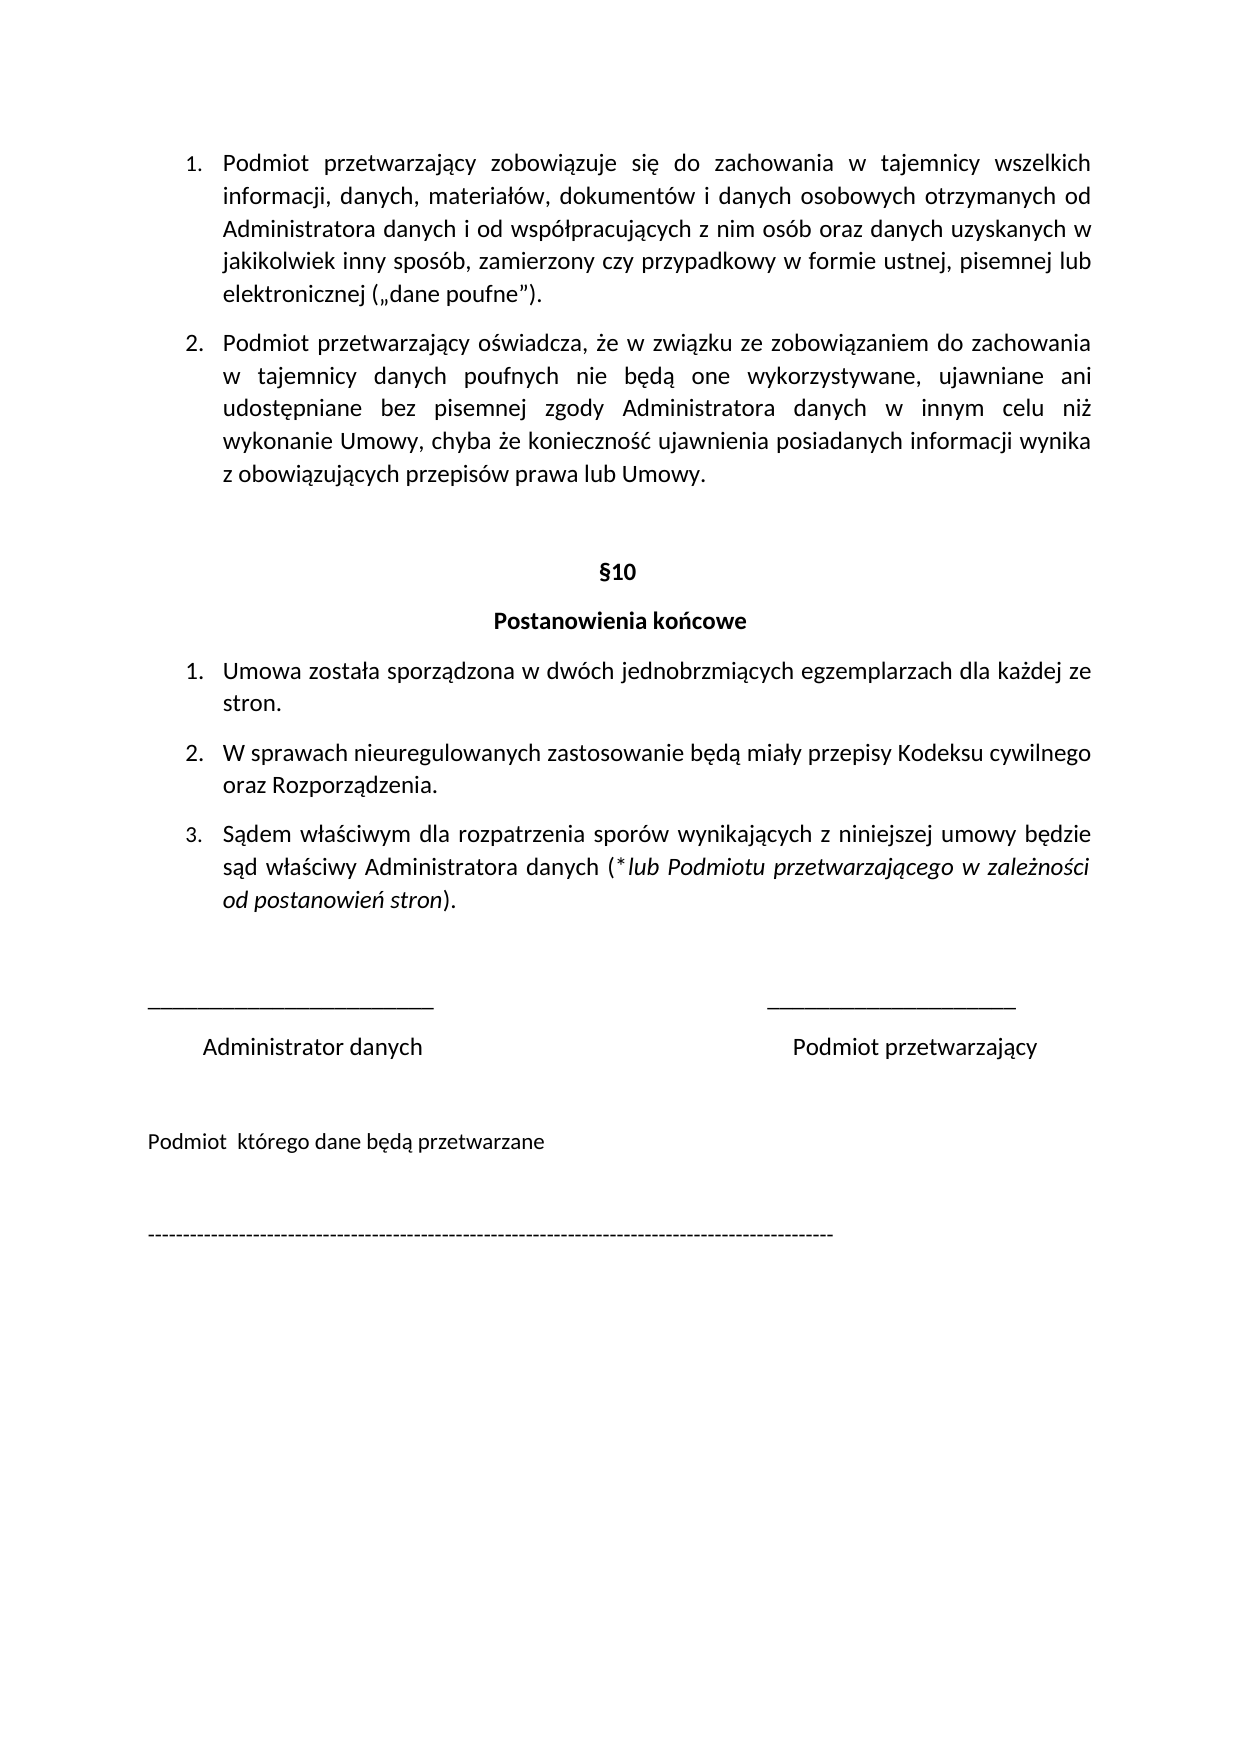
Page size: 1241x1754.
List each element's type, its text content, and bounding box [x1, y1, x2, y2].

text Podmiot którego dane będą przetwarzane [148, 1127, 1093, 1155]
list Podmiot przetwarzający oświadcza, że w związku ze zobowiązaniem do zachowania w tajemnicy danych poufnych nie będą one wykorzystywane, ujawniane ani udostępniane bez pisemnej zgody Administratora danych w innym celu niż wykonanie Umowy, chyba że konieczność ujawnienia posiadanych informacji wynika z obowiązujących przepisów prawa lub Umowy. [185, 327, 1093, 488]
text Administrator danych Podmiot przetwarzający [148, 1032, 1093, 1062]
list Sądem właściwym dla rozpatrzenia sporów wynikających z niniejszej umowy będzie sąd właściwy Administratora danych (*lub Podmiotu przetwarzającego w zależności od postanowień stron). [185, 818, 1093, 914]
text -------------------------------------------------------------------------------------------------- [148, 1221, 1093, 1248]
list W sprawach nieuregulowanych zastosowanie będą miały przepisy Kodeksu cywilnego oraz Rozporządzenia. [185, 737, 1093, 800]
list Podmiot przetwarzający zobowiązuje się do zachowania w tajemnicy wszelkich informacji, danych, materiałów, dokumentów i danych osobowych otrzymanych od Administratora danych i od współpracujących z nim osób oraz danych uzyskanych w jakikolwiek inny sposób, zamierzony czy przypadkowy w formie ustnej, pisemnej lub elektronicznej („dane poufne”). [185, 148, 1093, 308]
list Umowa została sporządzona w dwóch jednobrzmiących egzemplarzach dla każdej ze stron. [185, 655, 1093, 718]
text Postanowienia końcowe [148, 606, 1093, 636]
text §10 [148, 556, 1093, 587]
text _______________________ ____________________ [148, 982, 1093, 1013]
